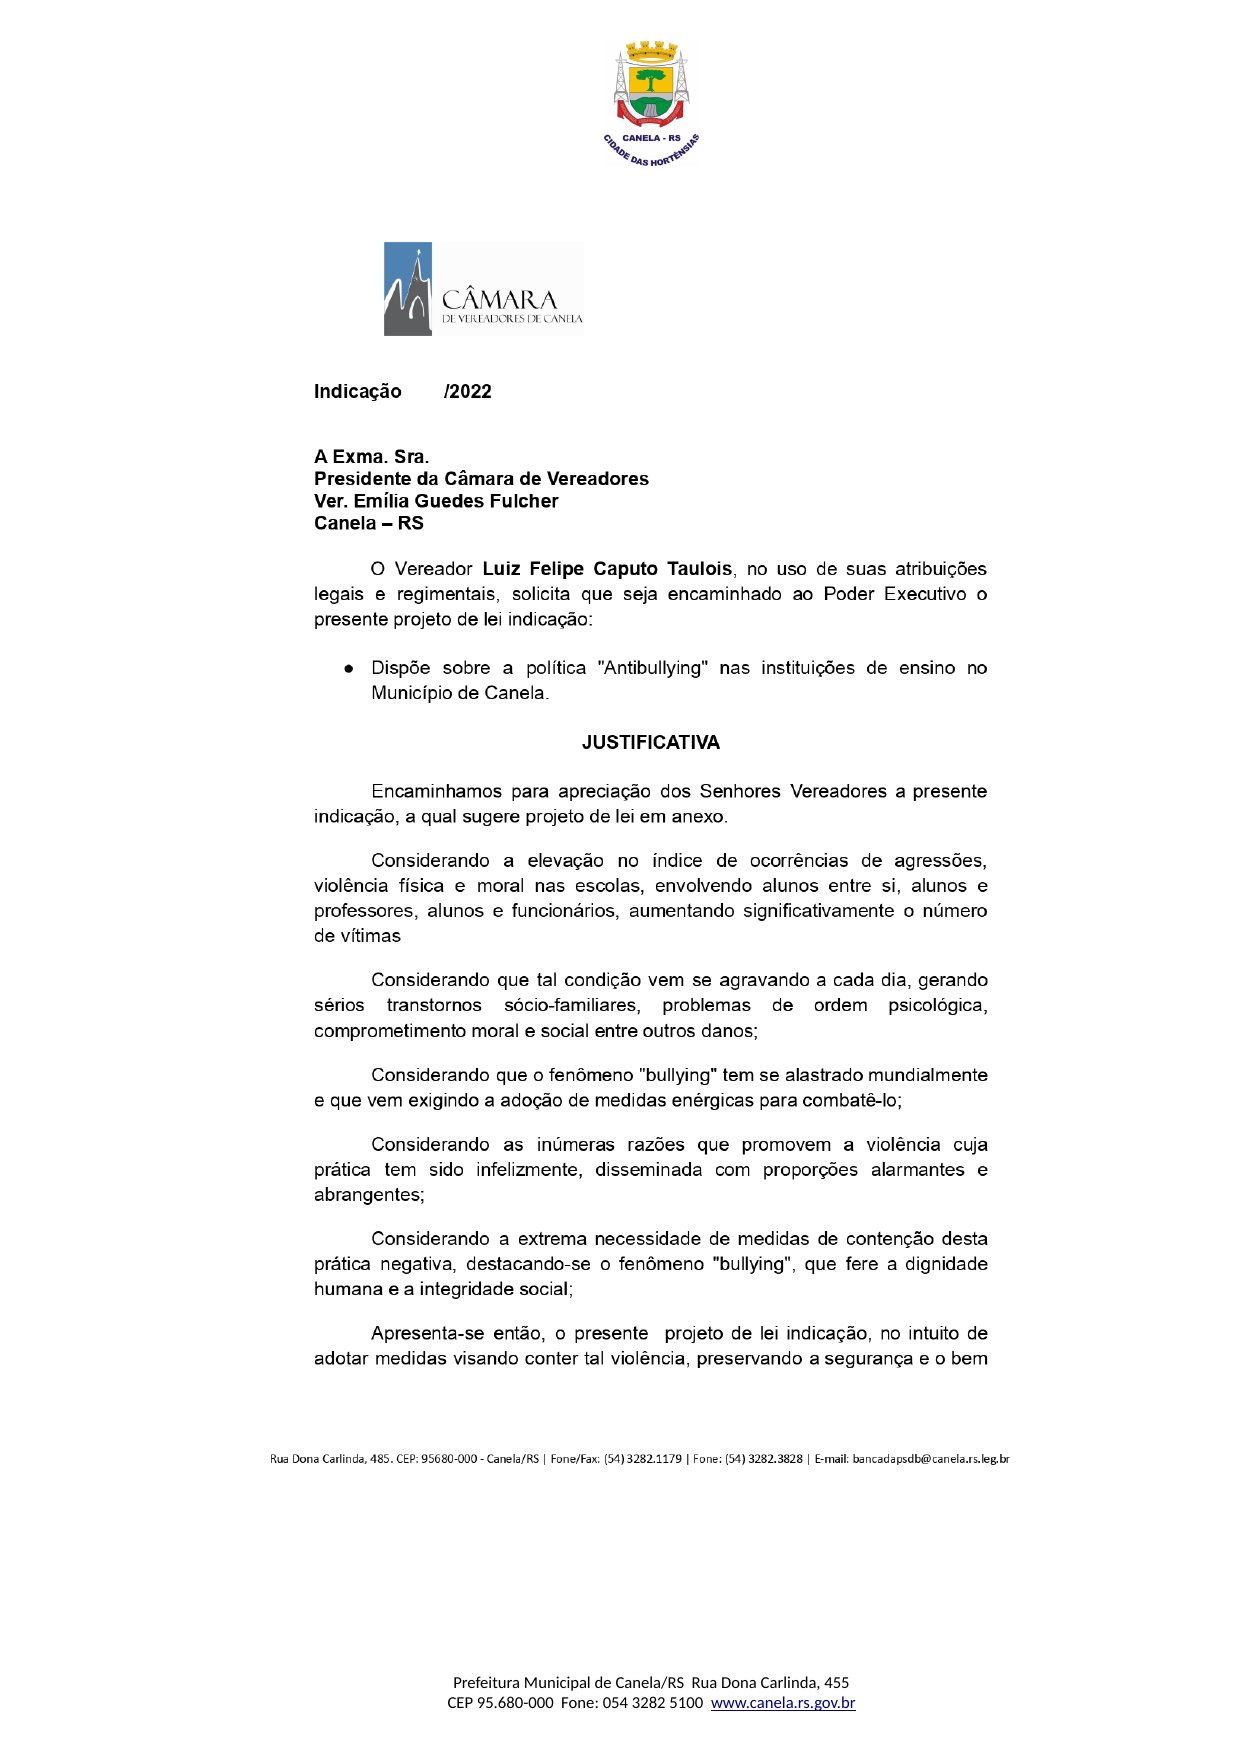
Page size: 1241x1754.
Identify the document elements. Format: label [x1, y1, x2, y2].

picture [604, 41, 699, 166]
picture [179, 186, 1124, 1521]
